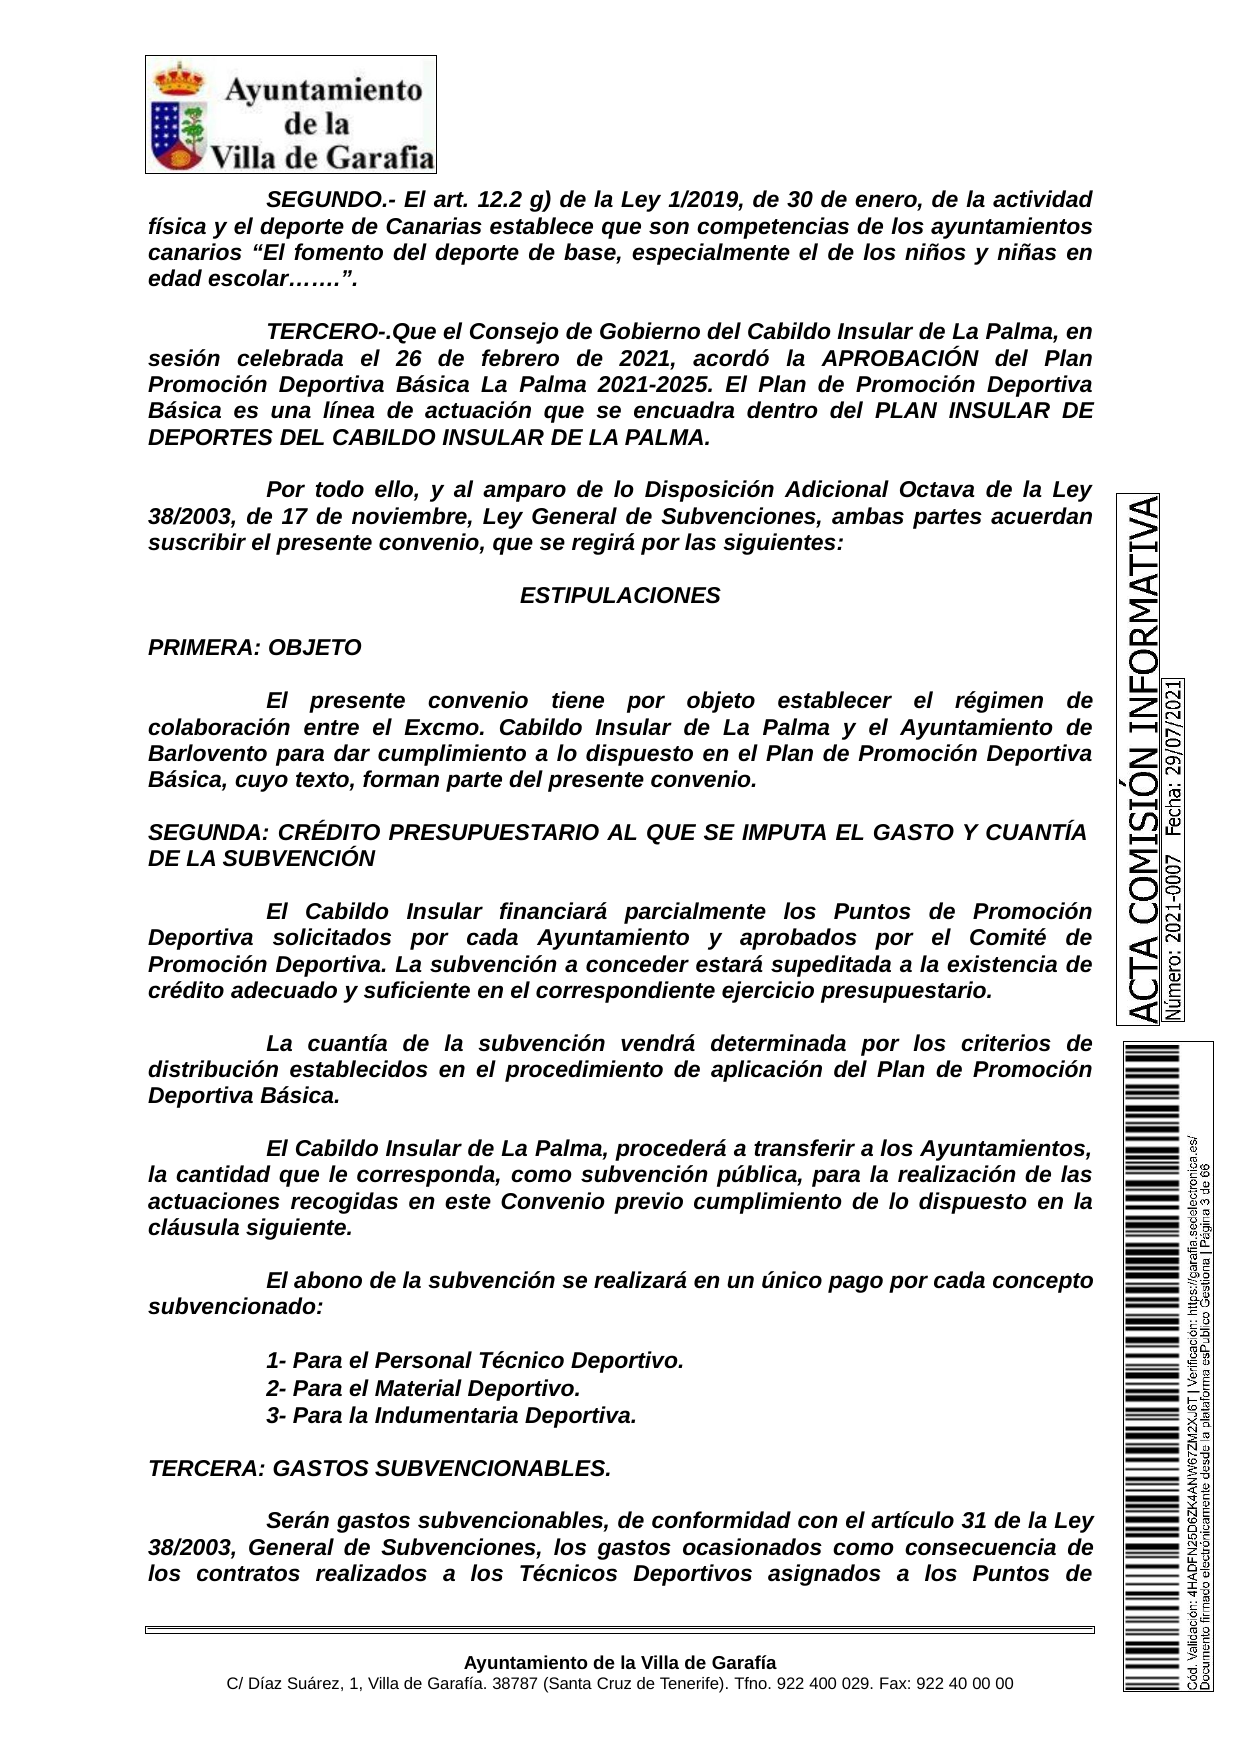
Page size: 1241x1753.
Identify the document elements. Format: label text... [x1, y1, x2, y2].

text 2 [266, 1384, 279, 1401]
text - Para el Personal Técnico Deportivo. [279, 1348, 708, 1374]
text crédito adecuado y suficiente en el correspondiente ejercicio presupuestario. [148, 978, 1117, 1004]
text SEGUNDO.- El art. 12.2 g) de la Ley 1/2019, de 30 de enero, de la actividad [266, 187, 1117, 213]
picture [1162, 679, 1184, 1021]
text física y el deporte de Canarias establece que son competencias de los ayuntamientos [148, 214, 1117, 239]
text SEGUNDA: CRÉDITO PRESUPUESTARIO AL QUE SE IMPUTA EL GASTO Y CUANTÍA [148, 820, 1117, 846]
text 38/2003, General de Subvenciones, los gastos ocasionados como consecuencia de [148, 1535, 1118, 1561]
text - Para el Material Deportivo. [279, 1376, 708, 1401]
text 38/2003, de 17 de noviembre, Ley General de Subvenciones, ambas partes acuerdan [148, 504, 1117, 529]
text cláusula siguiente. [148, 1215, 1117, 1241]
text Barlovento para dar cumplimiento a lo dispuesto en el Plan de Promoción Deportiva [148, 741, 1117, 766]
text TERCERA: GASTOS SUBVENCIONABLES. [148, 1456, 637, 1481]
text 1 [266, 1348, 279, 1374]
text distribución establecidos en el procedimiento de aplicación del Plan de Promoción [148, 1057, 1117, 1083]
text PRIMERA: OBJETO [148, 635, 386, 661]
text Serán gastos subvencionables, de conformidad con el artículo 31 de la Ley [266, 1508, 1118, 1534]
text edad escolar…….”. [148, 266, 1117, 292]
text subvencionado: [148, 1294, 1117, 1320]
text actuaciones recogidas en este Convenio previo cumplimiento de lo dispuesto en la [148, 1189, 1117, 1214]
text El presente convenio tiene por objeto establecer el régimen de [266, 688, 1117, 714]
text El abono de la subvención se realizará en un único pago por cada concepto [266, 1268, 1117, 1293]
text sesión celebrada el 26 de febrero de 2021, acordó la APROBACIÓN del Plan [148, 346, 1118, 371]
text Por todo ello, y al amparo de lo Disposición Adicional Octava de la Ley [266, 477, 1116, 503]
text ESTIPULACIONES [520, 583, 746, 608]
text Deportiva Básica. [148, 1083, 1117, 1109]
text - Para la Indumentaria Deportiva. [279, 1403, 708, 1429]
text Básica, cuyo texto, forman parte del presente convenio. [148, 767, 1117, 793]
picture [146, 1627, 1094, 1633]
picture [1117, 494, 1159, 1025]
text Promoción Deportiva. La subvención a conceder estará supeditada a la existencia de [148, 952, 1117, 977]
picture [146, 56, 436, 173]
text 2 [266, 1376, 279, 1393]
text DE LA SUBVENCIÓN [148, 846, 1117, 872]
text DEPORTES DEL CABILDO INSULAR DE LA PALMA. [148, 424, 1118, 450]
text Promoción Deportiva Básica La Palma 2021-2025. El Plan de Promoción Deportiva [148, 372, 1118, 397]
text Ayuntamiento de la Villa de Garafía [463, 1653, 1039, 1674]
text los contratos realizados a los Técnicos Deportivos asignados a los Puntos de [148, 1561, 1116, 1587]
text la cantidad que le corresponda, como subvención pública, para la realización de las [148, 1162, 1117, 1188]
text El Cabildo Insular de La Palma, procederá a transferir a los Ayuntamientos, [266, 1136, 1117, 1162]
text TERCERO-.Que el Consejo de Gobierno del Cabildo Insular de La Palma, en [266, 319, 1118, 345]
text C/ Díaz Suárez, 1, Villa de Garafía. 38787 (Santa Cruz de Tenerife). Tfno. 922 400 029. Fax: 922 40 00 00 [226, 1674, 1039, 1693]
text colaboración entre el Excmo. Cabildo Insular de La Palma y el Ayuntamiento de [148, 714, 1117, 740]
text 3 [266, 1403, 279, 1429]
text El Cabildo Insular financiará parcialmente los Puntos de Promoción [266, 899, 1117, 924]
text Básica es una línea de actuación que se encuadra dentro del PLAN INSULAR DE [148, 398, 1118, 424]
text canarios “El fomento del deporte de base, especialmente el de los niños y niñas en [148, 240, 1117, 266]
text La cuantía de la subvención vendrá determinada por los criterios de [266, 1031, 1117, 1056]
text Deportiva solicitados por cada Ayuntamiento y aprobados por el Comité de [148, 925, 1117, 951]
picture [1124, 1042, 1213, 1691]
text suscribir el presente convenio, que se regirá por las siguientes: [148, 530, 868, 556]
